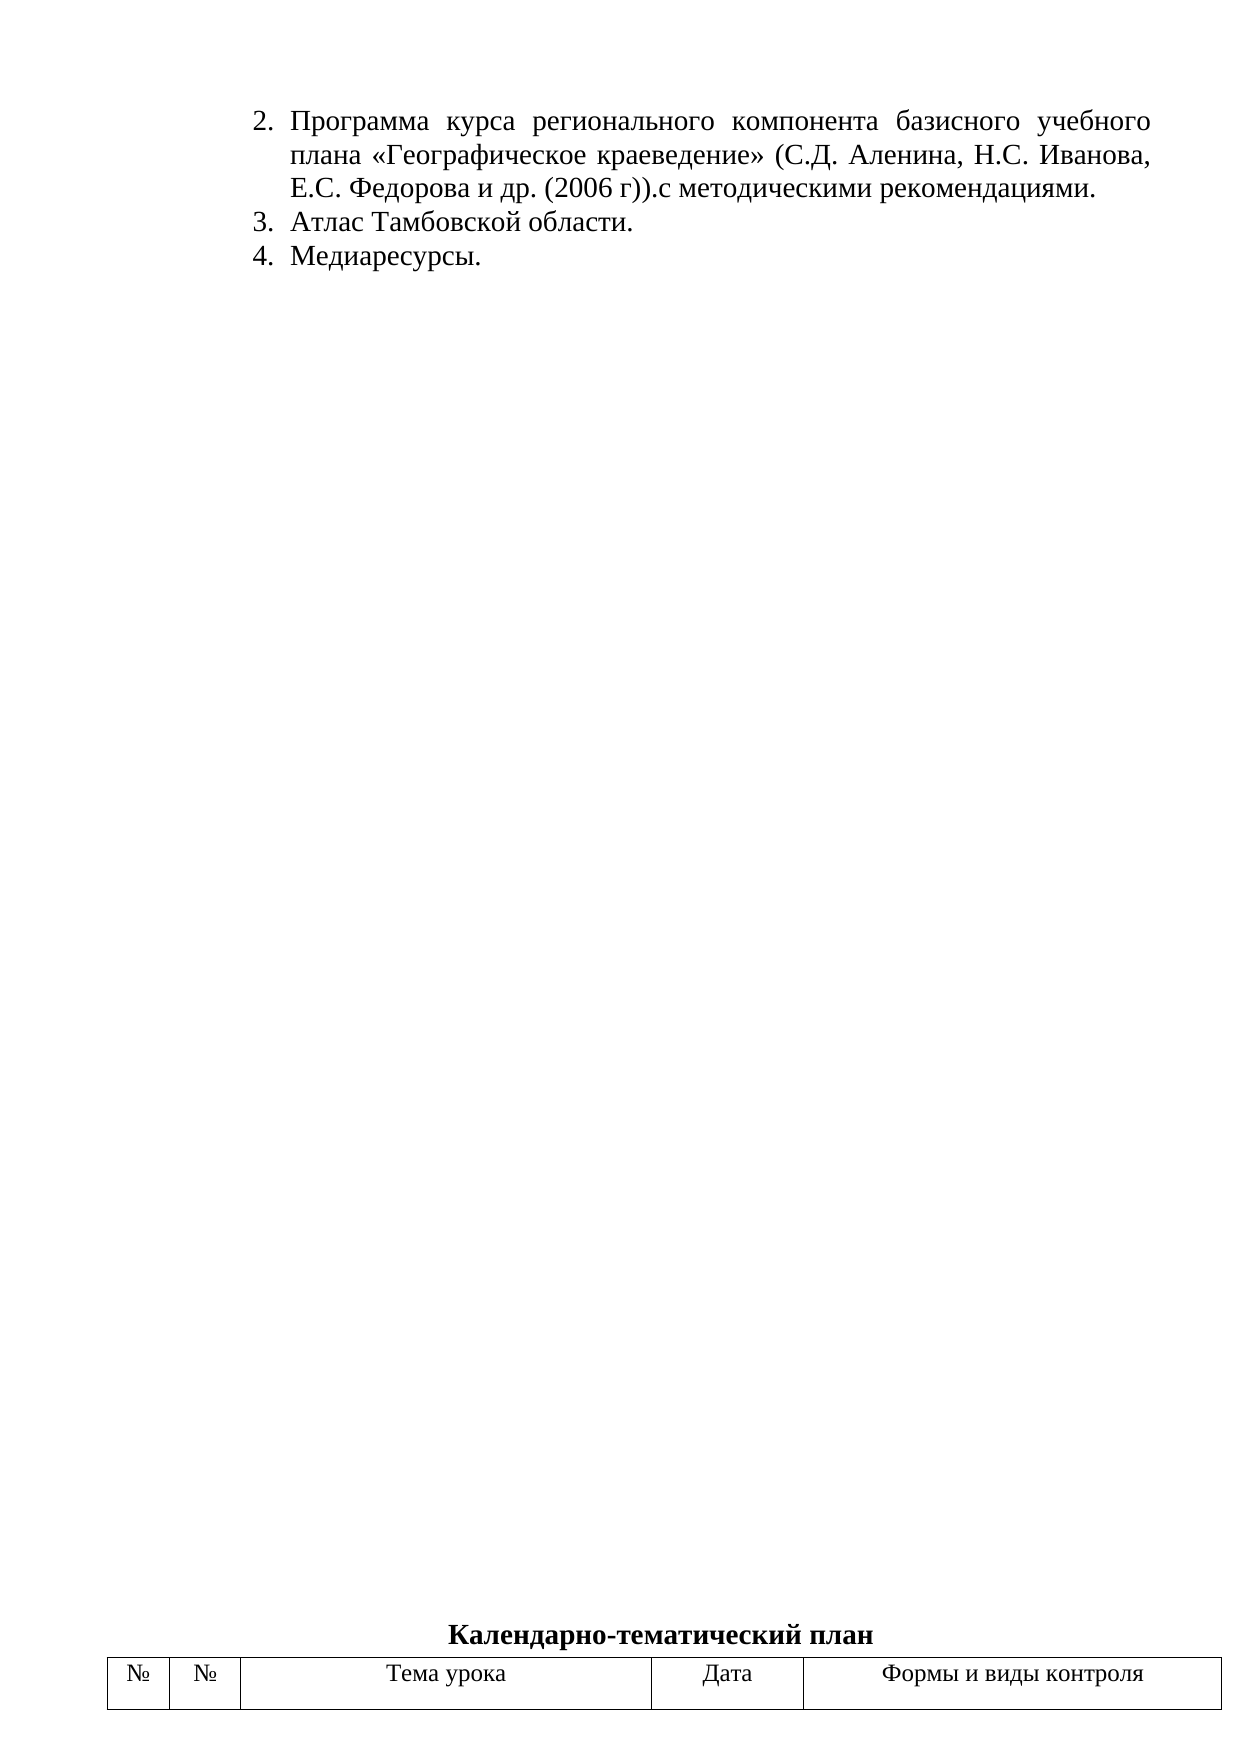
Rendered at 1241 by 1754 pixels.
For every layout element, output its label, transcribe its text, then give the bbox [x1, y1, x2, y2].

table_header Формы и виды контроля [804, 1658, 1221, 1709]
table_header № [108, 1658, 169, 1709]
table_header Тема урока [241, 1658, 651, 1709]
table_header № [170, 1658, 240, 1709]
subtitle Календарно-тематический план [177, 1617, 1152, 1651]
table_header Дата [652, 1658, 803, 1709]
list Программа курса регионального компонента базисного учебного плана «Географическое краеведение» (С.Д. Аленина, Н.С. Иванова, Е.С. Федорова и др. (2006 г)).с методическими рекомендациями. [252, 103, 1152, 204]
list Медиаресурсы. [252, 238, 1152, 271]
list Атлас Тамбовской области. [252, 204, 1152, 238]
